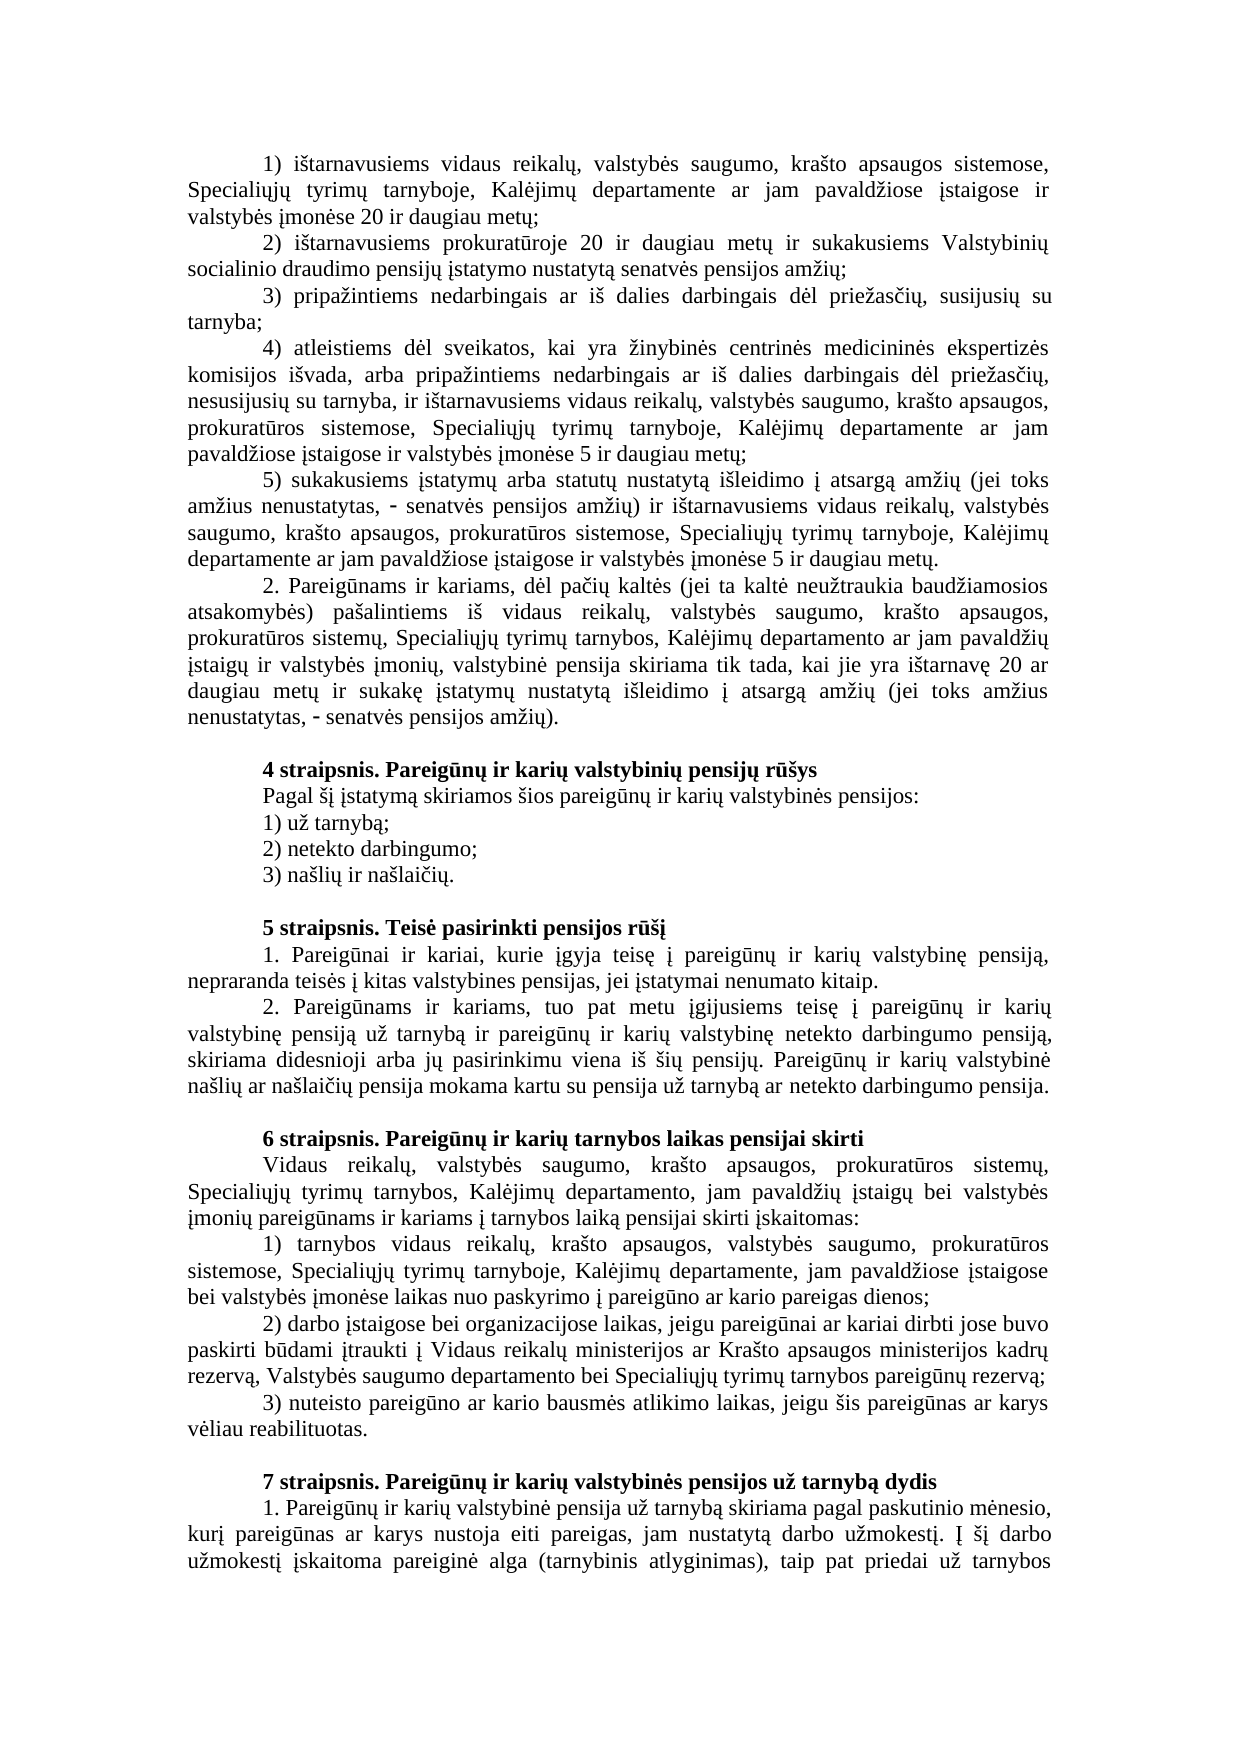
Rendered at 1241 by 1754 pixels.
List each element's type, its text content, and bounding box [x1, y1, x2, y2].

text 1) tarnybos vidaus reikalų, krašto apsaugos, valstybės saugumo, prokuratūros sistemose, Specialiųjų tyrimų tarnyboje, Kalėjimų departamente, jam pavaldžiose įstaigose bei valstybės įmonėse laikas nuo paskyrimo į pareigūno ar kario pareigas dienos; [187, 1231, 1050, 1309]
text Vidaus reikalų, valstybės saugumo, krašto apsaugos, prokuratūros sistemų, Specialiųjų tyrimų tarnybos, Kalėjimų departamento, jam pavaldžių įstaigų bei valstybės įmonių pareigūnams ir kariams į tarnybos laiką pensijai skirti įskaitomas: [187, 1151, 1050, 1231]
text Pagal šį įstatymą skiriamos šios pareigūnų ir karių valstybinės pensijos: [187, 782, 1050, 809]
text 5) sukakusiems įstatymų arba statutų nustatytą išleidimo į atsargą amžių (jei toks amžius nenustatytas,  senatvės pensijos amžių) ir ištarnavusiems vidaus reikalų, valstybės saugumo, krašto apsaugos, prokuratūros sistemose, Specialiųjų tyrimų tarnyboje, Kalėjimų departamente ar jam pavaldžiose įstaigose ir valstybės įmonėse 5 ir daugiau metų. [187, 466, 1050, 572]
text 1) už tarnybą; [187, 809, 1050, 835]
text 7 straipsnis. Pareigūnų ir karių valstybinės pensijos už tarnybą dydis [187, 1468, 1053, 1494]
text 3) našlių ir našlaičių. [187, 862, 1050, 888]
text 5 straipsnis. Teisė pasirinkti pensijos rūšį [187, 914, 1050, 941]
text 1) ištarnavusiems vidaus reikalų, valstybės saugumo, krašto apsaugos sistemose, Specialiųjų tyrimų tarnyboje, Kalėjimų departamente ar jam pavaldžiose įstaigose ir valstybės įmonėse 20 ir daugiau metų; [187, 150, 1050, 229]
text 1. Pareigūnai ir kariai, kurie įgyja teisę į pareigūnų ir karių valstybinę pensiją, nepraranda teisės į kitas valstybines pensijas, jei įstatymai nenumato kitaip. [187, 941, 1050, 993]
text 1. Pareigūnų ir karių valstybinė pensija už tarnybą skiriama pagal paskutinio mėnesio, kurį pareigūnas ar karys nustoja eiti pareigas, jam nustatytą darbo užmokestį. Į šį darbo užmokestį įskaitoma pareiginė alga (tarnybinis atlyginimas), taip pat priedai už tarnybos [187, 1494, 1053, 1573]
text 2) netekto darbingumo; [187, 835, 1050, 862]
text 2) darbo įstaigose bei organizacijose laikas, jeigu pareigūnai ar kariai dirbti jose buvo paskirti būdami įtraukti į Vidaus reikalų ministerijos ar Krašto apsaugos ministerijos kadrų rezervą, Valstybės saugumo departamento bei Specialiųjų tyrimų tarnybos pareigūnų rezervą; [187, 1309, 1050, 1389]
text 4 straipsnis. Pareigūnų ir karių valstybinių pensijų rūšys [187, 756, 1050, 782]
text 2. Pareigūnams ir kariams, dėl pačių kaltės (jei ta kaltė neužtraukia baudžiamosios atsakomybės) pašalintiems iš vidaus reikalų, valstybės saugumo, krašto apsaugos, prokuratūros sistemų, Specialiųjų tyrimų tarnybos, Kalėjimų departamento ar jam pavaldžių įstaigų ir valstybės įmonių, valstybinė pensija skiriama tik tada, kai jie yra ištarnavę 20 ar daugiau metų ir sukakę įstatymų nustatytą išleidimo į atsargą amžių (jei toks amžius nenustatytas,  senatvės pensijos amžių). [187, 572, 1050, 730]
text 3) pripažintiems nedarbingais ar iš dalies darbingais dėl priežasčių, susijusių su tarnyba; [187, 282, 1053, 334]
text 4) atleistiems dėl sveikatos, kai yra žinybinės centrinės medicininės ekspertizės komisijos išvada, arba pripažintiems nedarbingais ar iš dalies darbingais dėl priežasčių, nesusijusių su tarnyba, ir ištarnavusiems vidaus reikalų, valstybės saugumo, krašto apsaugos, prokuratūros sistemose, Specialiųjų tyrimų tarnyboje, Kalėjimų departamente ar jam pavaldžiose įstaigose ir valstybės įmonėse 5 ir daugiau metų; [187, 334, 1050, 466]
text 2) ištarnavusiems prokuratūroje 20 ir daugiau metų ir sukakusiems Valstybinių socialinio draudimo pensijų įstatymo nustatytą senatvės pensijos amžių; [187, 229, 1050, 282]
text 3) nuteisto pareigūno ar kario bausmės atlikimo laikas, jeigu šis pareigūnas ar karys vėliau reabilituotas. [187, 1389, 1050, 1441]
text 2. Pareigūnams ir kariams, tuo pat metu įgijusiems teisę į pareigūnų ir karių valstybinę pensiją už tarnybą ir pareigūnų ir karių valstybinę netekto darbingumo pensiją, skiriama didesnioji arba jų pasirinkimu viena iš šių pensijų. Pareigūnų ir karių valstybinė našlių ar našlaičių pensija mokama kartu su pensija už tarnybą ar netekto darbingumo pensija. [187, 993, 1053, 1099]
text 6 straipsnis. Pareigūnų ir karių tarnybos laikas pensijai skirti [187, 1125, 1050, 1151]
